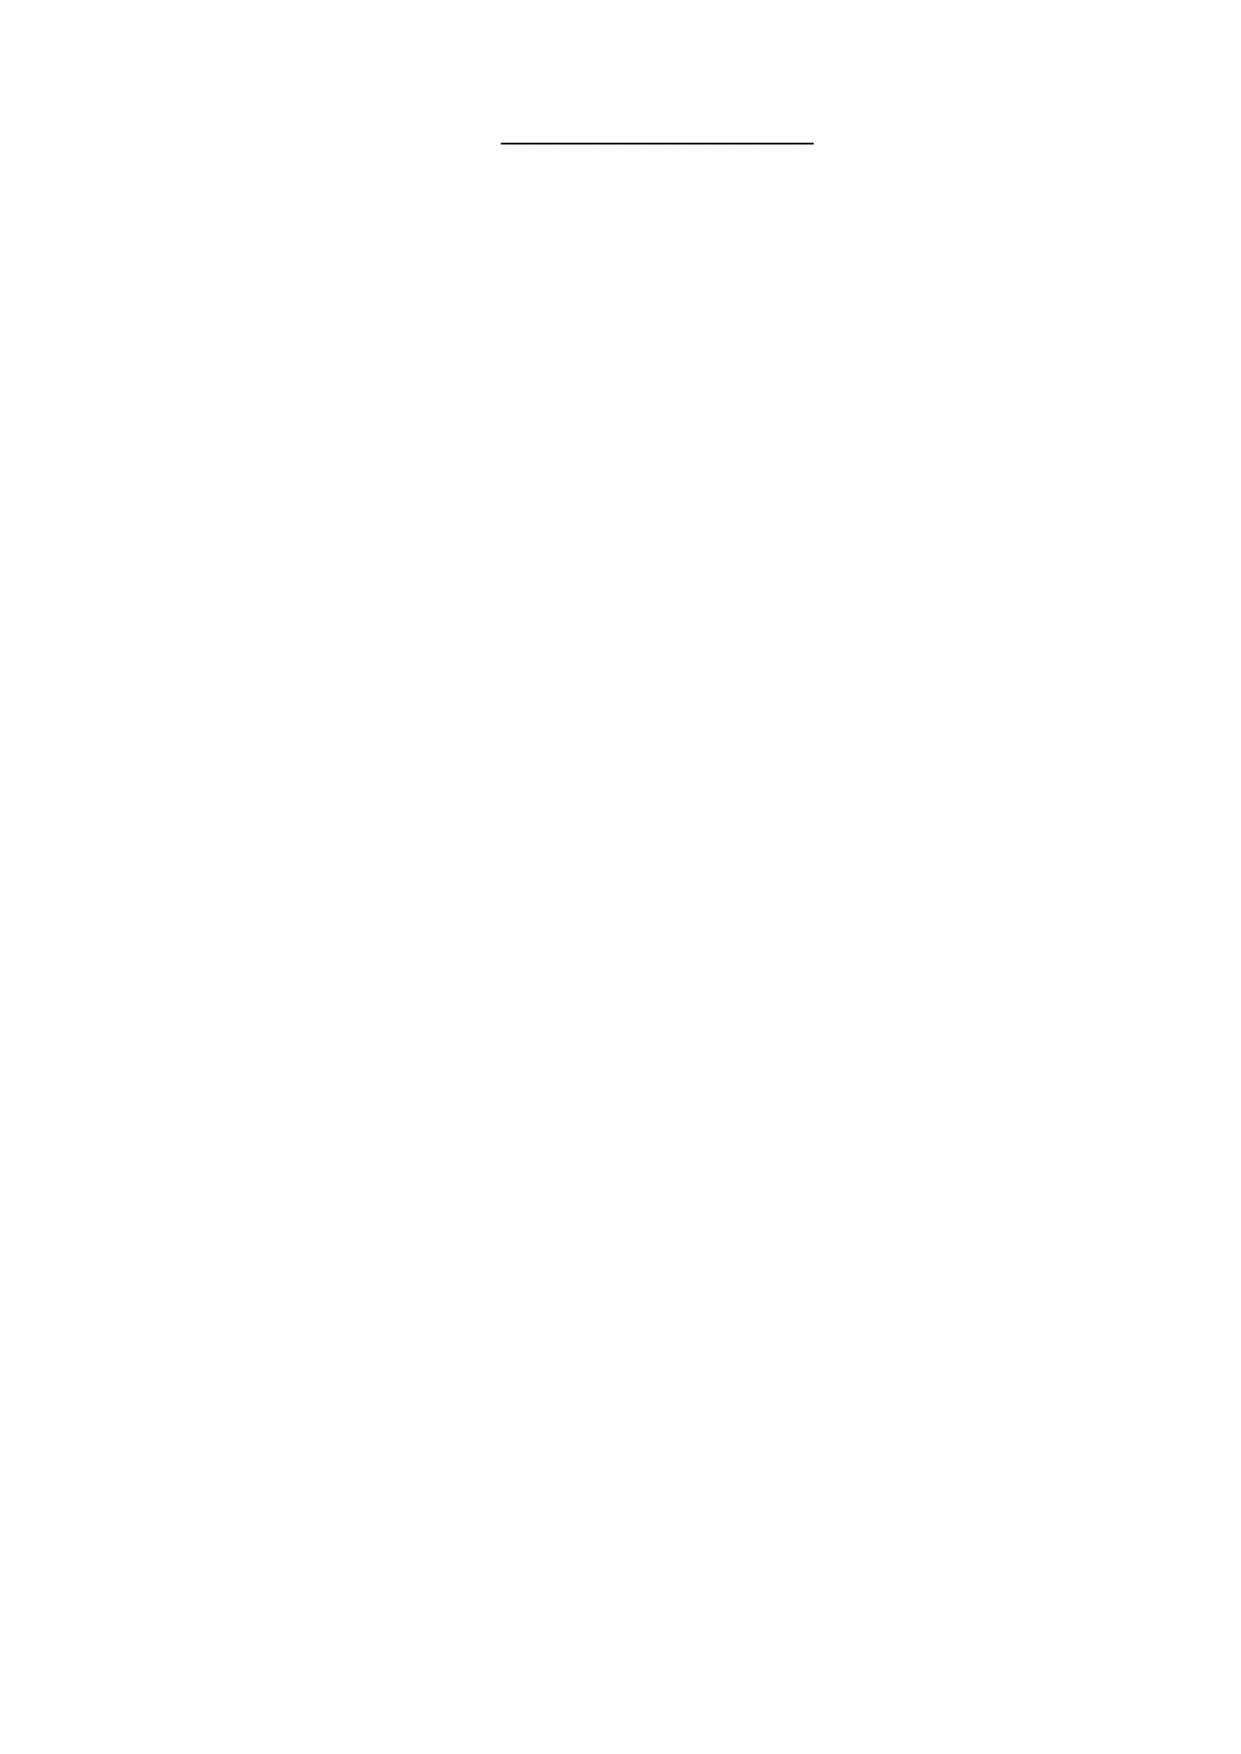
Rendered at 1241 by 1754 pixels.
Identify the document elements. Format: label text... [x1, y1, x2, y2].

text _________________________ [133, 118, 1181, 147]
